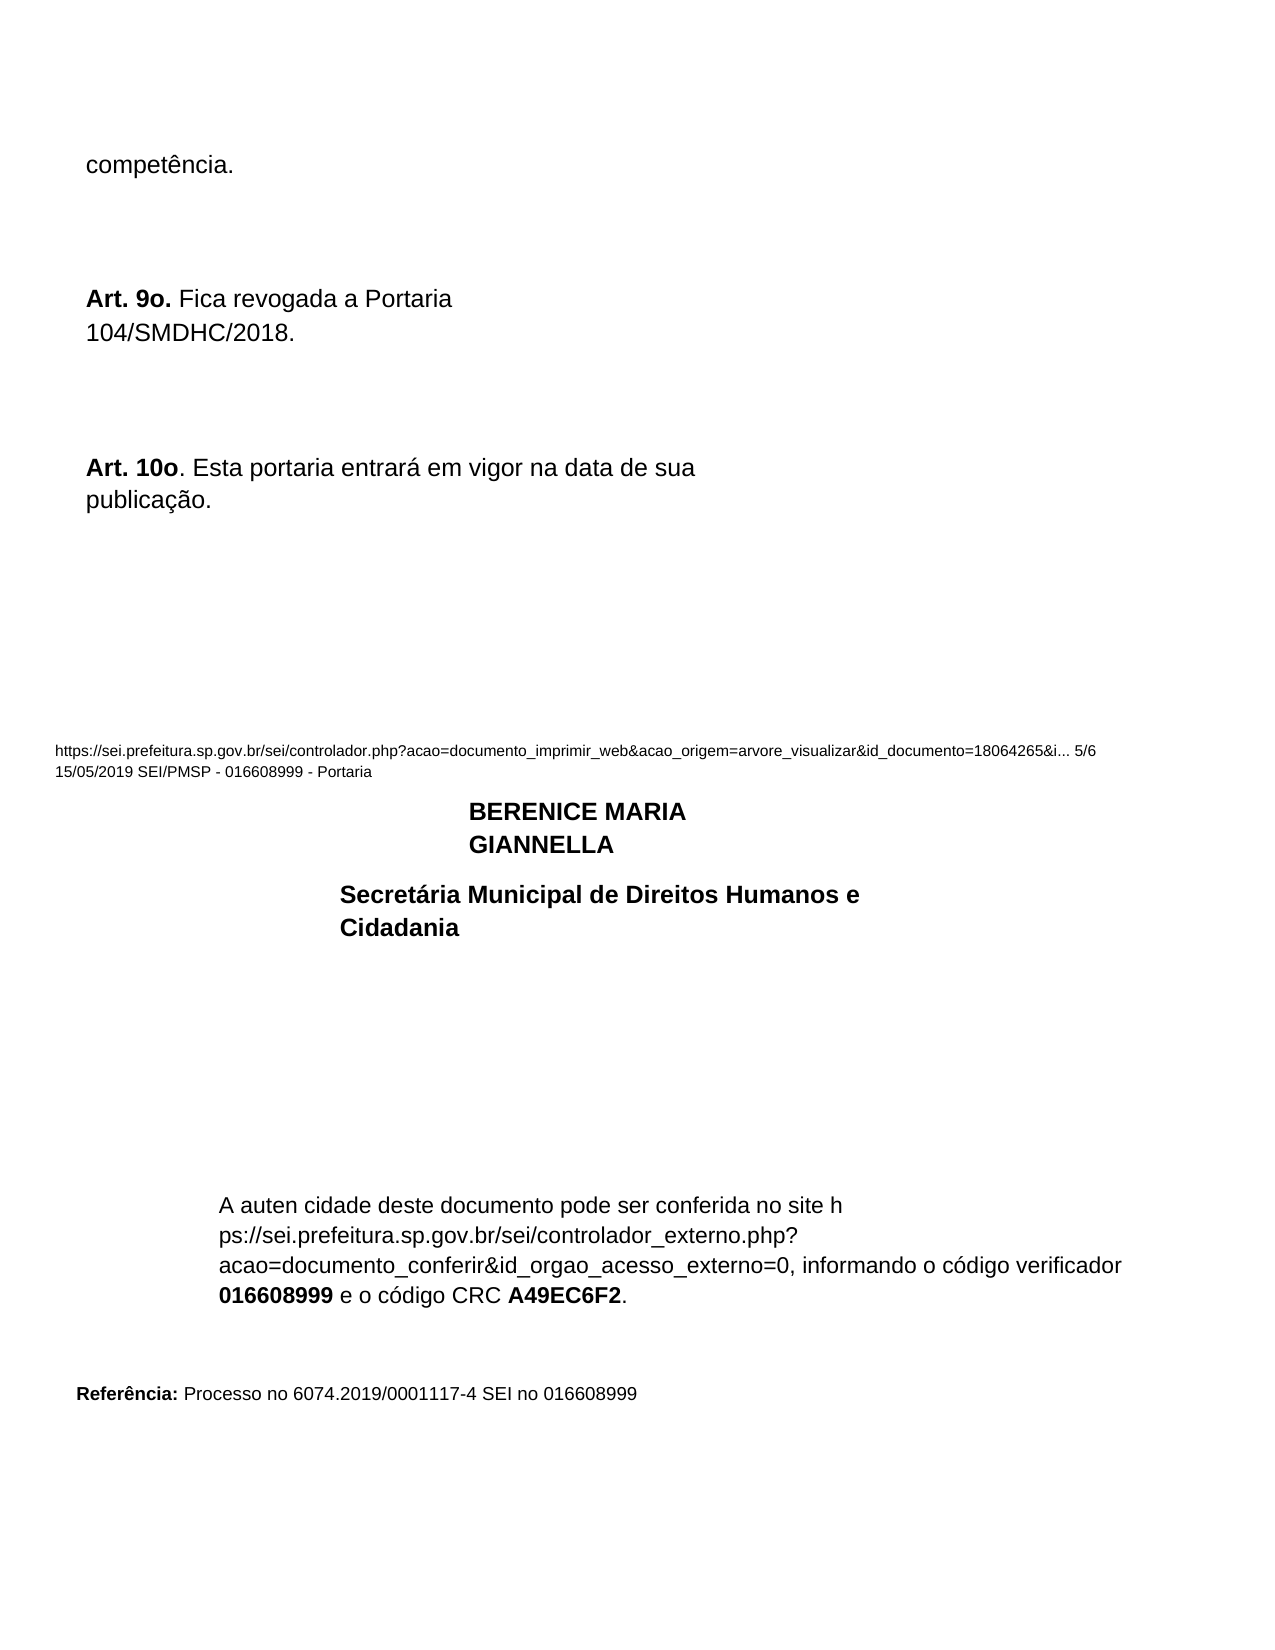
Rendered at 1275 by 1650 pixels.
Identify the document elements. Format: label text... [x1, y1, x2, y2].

text Referência: Processo no 6074.2019/0001117-4 SEI no 016608999 [76, 1382, 1201, 1404]
text Art. 9o. Fica revogada a Portaria 104/SMDHC/2018. [86, 284, 642, 346]
text Art. 10o. Esta portaria entrará em vigor na data de sua publicação. [86, 452, 792, 514]
text A auten cidade deste documento pode ser conferida no site h ps://sei.prefeitura.sp.gov.br/sei/controlador_externo.php? acao=documento_conferir&id_orgao_acesso_externo=0, informando o código verificador 016608999 e o código CRC A49EC6F2. [218, 1192, 1196, 1309]
text competência. [86, 150, 899, 179]
text Secretária Municipal de Direitos Humanos e Cidadania [339, 880, 938, 941]
text 15/05/2019 SEI/PMSP - 016608999 - Portaria [55, 763, 854, 781]
text BERENICE MARIA GIANNELLA [468, 797, 809, 858]
text https://sei.prefeitura.sp.gov.br/sei/controlador.php?acao=documento_imprimir_web&acao_origem=arvore_visualizar&id_documento=18064265&i... 5/6 [55, 742, 1220, 760]
